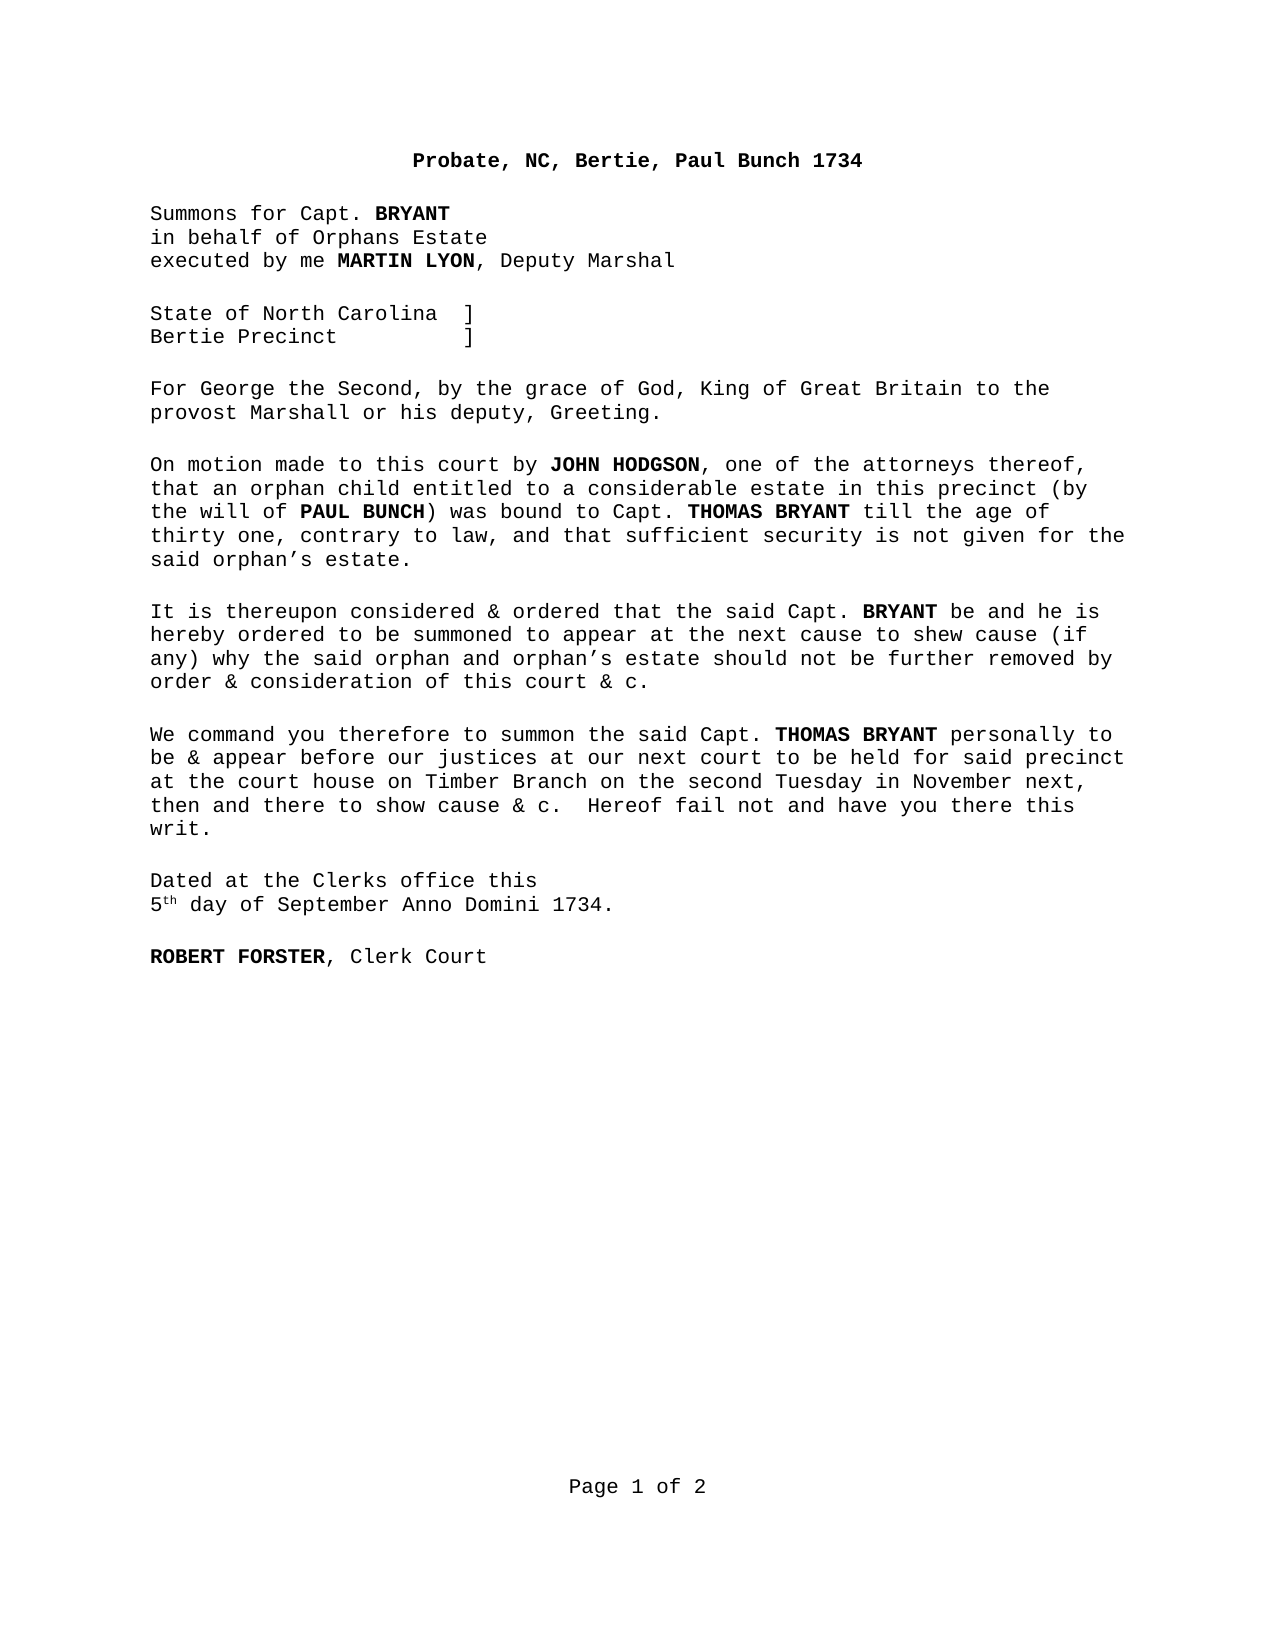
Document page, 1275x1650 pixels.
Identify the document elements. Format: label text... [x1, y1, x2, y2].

text executed by me Martin Lyon, Deputy Marshal [150, 250, 1125, 274]
text Dated at the Clerks office this [150, 870, 1125, 894]
text It is thereupon considered & ordered that the said Capt. Bryant be and he is hereby ordered to be summoned to appear at the next cause to shew cause (if any) why the said orphan and orphan’s estate should not be further removed by order & consideration of this court & c. [150, 601, 1125, 695]
text 5th day of September Anno Domini 1734. [150, 894, 1125, 918]
text in behalf of Orphans Estate [150, 227, 1125, 250]
text For George the Second, by the grace of God, King of Great Britain to the provost Marshall or his deputy, Greeting. [150, 378, 1125, 426]
text Summons for Capt. BRYANT [150, 203, 1125, 227]
text We command you therefore to summon the said Capt. Thomas Bryant personally to be & appear before our justices at our next court to be held for said precinct at the court house on Timber Branch on the second Tuesday in November next, then and there to show cause & c. Hereof fail not and have you there this writ. [150, 724, 1125, 842]
text State of North Carolina ] [150, 302, 1125, 326]
text Bertie Precinct ] [150, 326, 1125, 350]
text Robert Forster, Clerk Court [150, 946, 1125, 970]
text On motion made to this court by John Hodgson, one of the attorneys thereof, that an orphan child entitled to a considerable estate in this precinct (by the will of Paul Bunch) was bound to Capt. Thomas Bryant till the age of thirty one, contrary to law, and that sufficient security is not given for the said orphan’s estate. [150, 454, 1125, 572]
